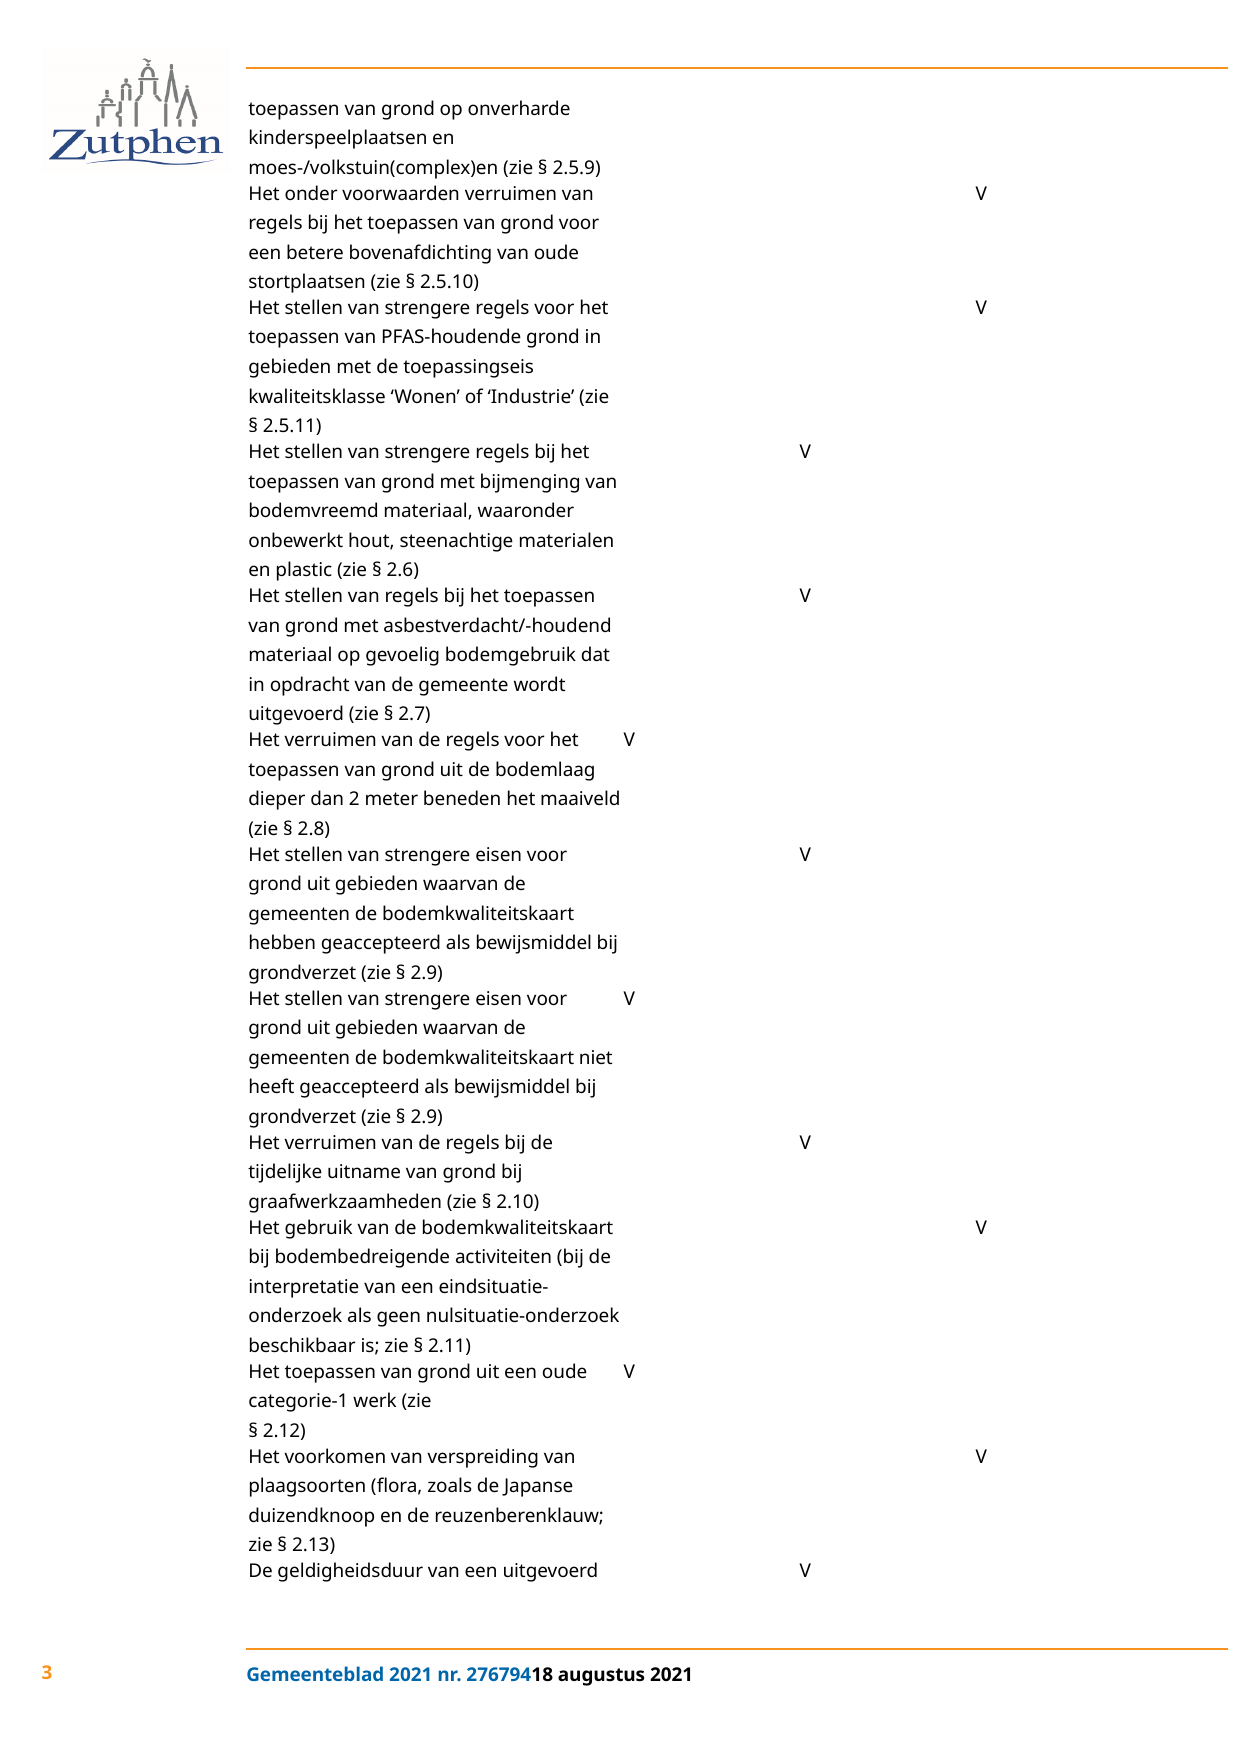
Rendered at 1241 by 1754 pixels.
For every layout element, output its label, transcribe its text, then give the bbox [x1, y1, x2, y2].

table_cell [623, 294, 799, 438]
table_cell V [623, 726, 799, 841]
table_cell Het voorkomen van verspreiding van plaagsoorten (flora, zoals de Japanse duizendknoop en de reuzenberenklauw; zie § 2.13) [248, 1443, 623, 1557]
table_cell [975, 841, 1152, 985]
table_cell Het toepassen van grond uit een oude categorie-1 werk (zie § 2.12) [248, 1358, 623, 1443]
table_cell [799, 180, 975, 294]
table_cell V [623, 1358, 799, 1443]
table_cell V [975, 1214, 1152, 1358]
table_cell V [975, 180, 1152, 294]
table_cell [975, 582, 1152, 726]
table_cell V [799, 1557, 975, 1583]
table_cell V [799, 841, 975, 985]
table_cell [623, 1443, 799, 1557]
table_cell [975, 726, 1152, 841]
table_cell Het onder voorwaarden verruimen van regels bij het toepassen van grond voor een betere bovenafdichting van oude stortplaatsen (zie § 2.5.10) [248, 180, 623, 294]
table_cell [975, 1129, 1152, 1214]
table_cell [975, 985, 1152, 1129]
table_cell toepassen van grond op onverharde kinderspeelplaatsen en moes-/volkstuin(complex)en (zie § 2.5.9) [248, 95, 623, 180]
table_cell Het stellen van strengere eisen voor grond uit gebieden waarvan de gemeenten de bodemkwaliteitskaart niet heeft geaccepteerd als bewijsmiddel bij grondverzet (zie § 2.9) [248, 985, 623, 1129]
picture [41, 47, 231, 172]
table_cell De geldigheidsduur van een uitgevoerd [248, 1557, 623, 1583]
table_cell [623, 582, 799, 726]
table_cell [623, 1557, 799, 1583]
table_cell [623, 841, 799, 985]
table_cell [623, 1129, 799, 1214]
table_cell V [623, 985, 799, 1129]
table_cell [623, 438, 799, 582]
table_cell [975, 95, 1152, 180]
table_cell V [799, 438, 975, 582]
table_cell Het stellen van regels bij het toepassen van grond met asbestverdacht/-houdend materiaal op gevoelig bodemgebruik dat in opdracht van de gemeente wordt uitgevoerd (zie § 2.7) [248, 582, 623, 726]
table_cell [975, 438, 1152, 582]
table_cell [799, 294, 975, 438]
table_cell [623, 180, 799, 294]
table_cell Het stellen van strengere regels voor het toepassen van PFAS-houdende grond in gebieden met de toepassingseis kwaliteitsklasse ‘Wonen’ of ‘Industrie’ (zie § 2.5.11) [248, 294, 623, 438]
table_cell [799, 985, 975, 1129]
table_cell [799, 1443, 975, 1557]
table_cell Het stellen van strengere regels bij het toepassen van grond met bijmenging van bodemvreemd materiaal, waaronder onbewerkt hout, steenachtige materialen en plastic (zie § 2.6) [248, 438, 623, 582]
table_cell Het verruimen van de regels bij de tijdelijke uitname van grond bij graafwerkzaamheden (zie § 2.10) [248, 1129, 623, 1214]
table_cell [799, 1214, 975, 1358]
table_cell V [799, 582, 975, 726]
table_cell Het verruimen van de regels voor het toepassen van grond uit de bodemlaag dieper dan 2 meter beneden het maaiveld (zie § 2.8) [248, 726, 623, 841]
table_cell Het stellen van strengere eisen voor grond uit gebieden waarvan de gemeenten de bodemkwaliteitskaart hebben geaccepteerd als bewijsmiddel bij grondverzet (zie § 2.9) [248, 841, 623, 985]
table_cell [623, 95, 799, 180]
table_cell V [975, 1443, 1152, 1557]
table_cell [799, 95, 975, 180]
table_cell [975, 1557, 1152, 1583]
table_cell V [799, 1129, 975, 1214]
table_cell Het gebruik van de bodemkwaliteitskaart bij bodembedreigende activiteiten (bij de interpretatie van een eindsituatie-onderzoek als geen nulsituatie-onderzoek beschikbaar is; zie § 2.11) [248, 1214, 623, 1358]
table_cell [799, 1358, 975, 1443]
table_cell V [975, 294, 1152, 438]
table_cell [799, 726, 975, 841]
table_cell [623, 1214, 799, 1358]
table_cell [975, 1358, 1152, 1443]
